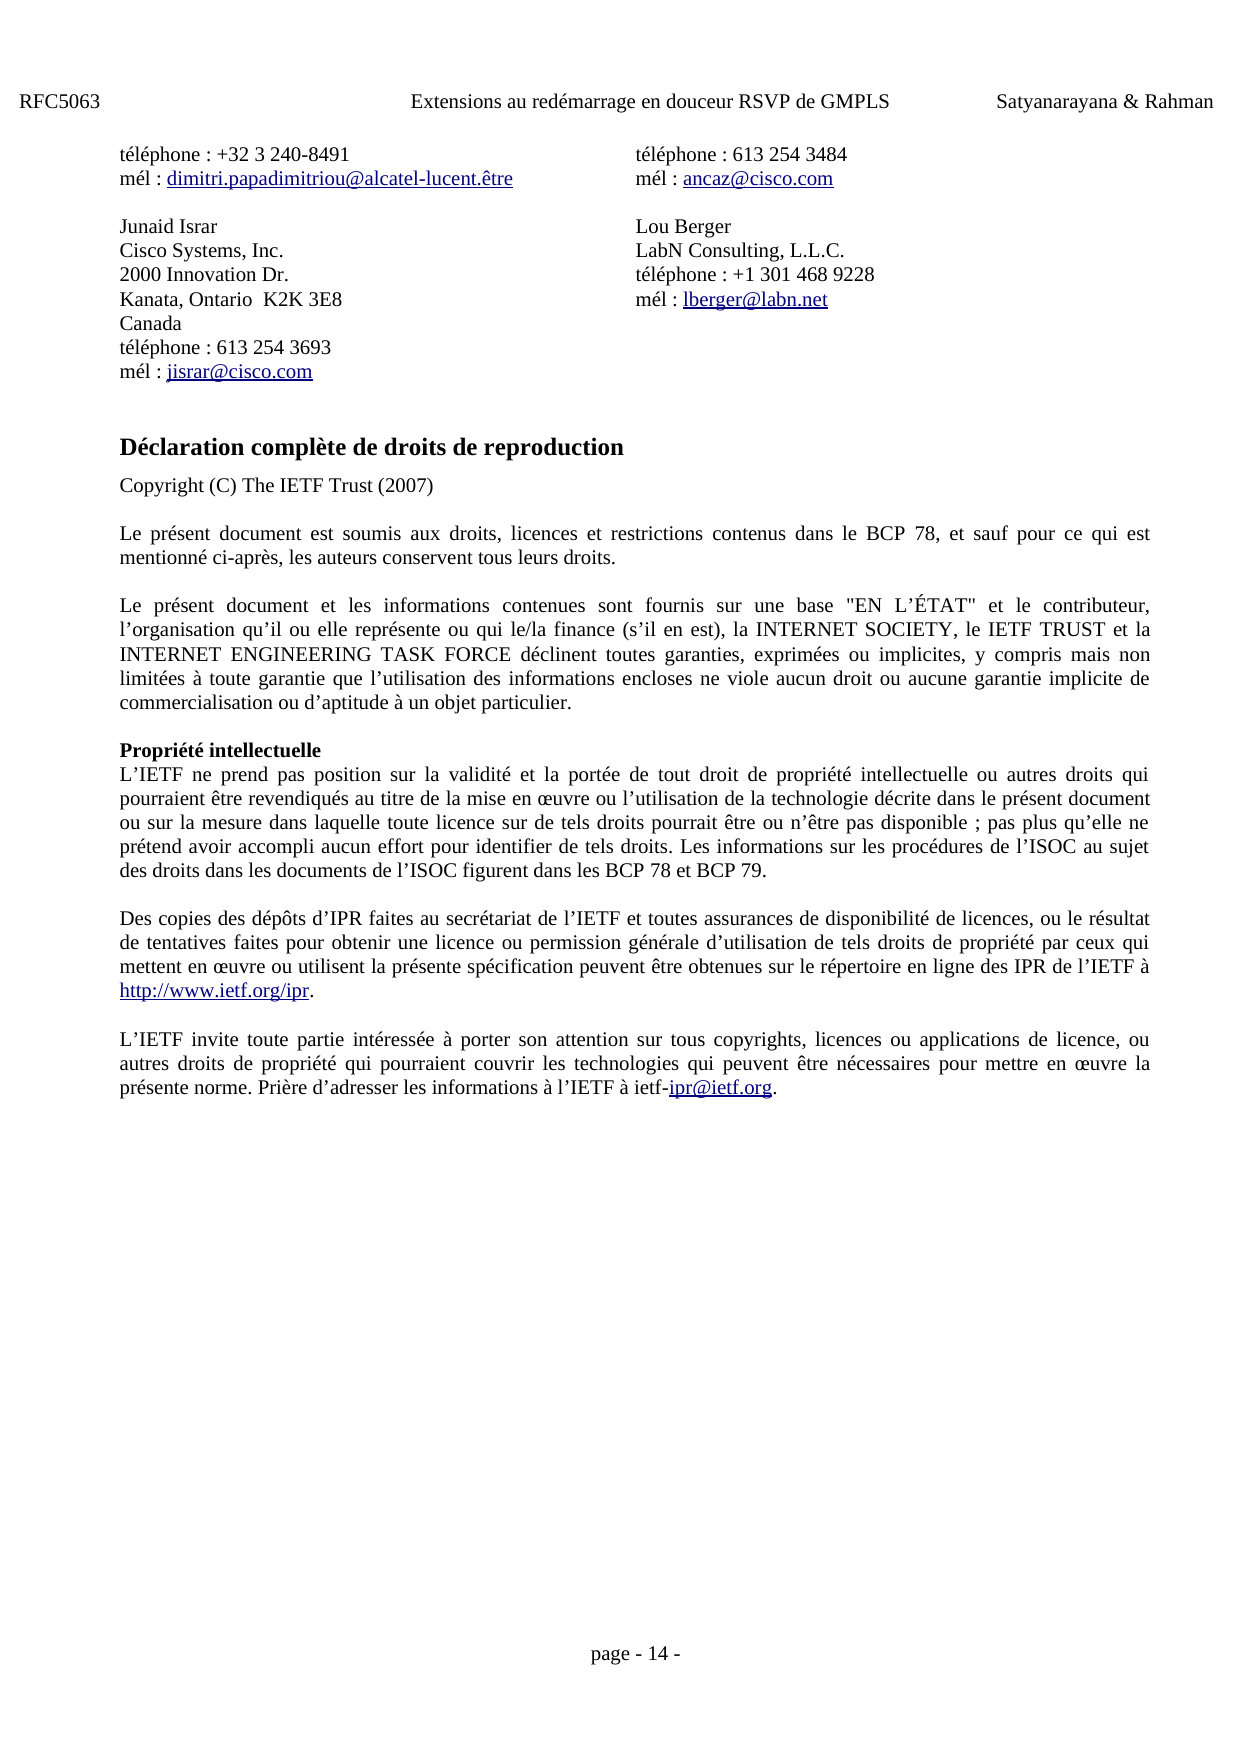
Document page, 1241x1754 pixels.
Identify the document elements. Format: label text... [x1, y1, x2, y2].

text Propriété intellectuelle [119, 738, 1152, 762]
table_cell téléphone : 613 254 3693 [119, 335, 635, 359]
table_cell mél : jisrar@cisco.com [119, 359, 635, 383]
table_cell LabN Consulting, L.L.C. [635, 238, 1152, 262]
text Des copies des dépôts d’IPR faites au secrétariat de l’IETF et toutes assurances de disponibilité de licences, ou le résultat de tentatives faites pour obtenir une licence ou permission générale d’utilisation de tels droits de propriété par ceux qui mettent en œuvre ou utilisent la présente spécification peuvent être obtenues sur le répertoire en ligne des IPR de l’IETF à http://www.ietf.org/ipr. [119, 906, 1152, 1002]
table_header Lou Berger [635, 214, 1152, 238]
table_cell [635, 335, 1152, 359]
table_cell mél : dimitri.papadimitriou@alcatel-lucent.être [119, 166, 635, 190]
table_cell mél : ancaz@cisco.com [635, 166, 1152, 190]
text Copyright (C) The IETF Trust (2007) [119, 473, 1152, 497]
table_cell Kanata, Ontario K2K 3E8 [119, 286, 635, 311]
text L’IETF invite toute partie intéressée à porter son attention sur tous copyrights, licences ou applications de licence, ou autres droits de propriété qui pourraient couvrir les technologies qui peuvent être nécessaires pour mettre en œuvre la présente norme. Prière d’adresser les informations à l’IETF à ietf-ipr@ietf.org. [119, 1026, 1152, 1099]
text Le présent document et les informations contenues sont fournis sur une base "EN L’ÉTAT" et le contributeur, l’organisation qu’il ou elle représente ou qui le/la finance (s’il en est), la INTERNET SOCIETY, le IETF TRUST et la INTERNET ENGINEERING TASK FORCE déclinent toutes garanties, exprimées ou implicites, y compris mais non limitées à toute garantie que l’utilisation des informations encloses ne viole aucun droit ou aucune garantie implicite de commercialisation ou d’aptitude à un objet particulier. [119, 593, 1152, 714]
subtitle Déclaration complète de droits de reproduction [119, 432, 1152, 461]
table_cell Cisco Systems, Inc. [119, 238, 635, 262]
text L’IETF ne prend pas position sur la validité et la portée de tout droit de propriété intellectuelle ou autres droits qui pourraient être revendiqués au titre de la mise en œuvre ou l’utilisation de la technologie décrite dans le présent document ou sur la mesure dans laquelle toute licence sur de tels droits pourrait être ou n’être pas disponible ; pas plus qu’elle ne prétend avoir accompli aucun effort pour identifier de tels droits. Les informations sur les procédures de l’ISOC au sujet des droits dans les documents de l’ISOC figurent dans les BCP 78 et BCP 79. [119, 762, 1152, 882]
table_cell mél : lberger@labn.net [635, 286, 1152, 311]
table_cell [635, 359, 1152, 383]
table_header Junaid Israr [119, 214, 635, 238]
table_cell téléphone : 613 254 3484 [635, 142, 1152, 166]
table_cell 2000 Innovation Dr. [119, 263, 635, 286]
table_cell [635, 311, 1152, 334]
table_cell Canada [119, 311, 635, 334]
table_cell téléphone : +32 3 240-8491 [119, 142, 635, 166]
table_cell téléphone : +1 301 468 9228 [635, 263, 1152, 286]
text Le présent document est soumis aux droits, licences et restrictions contenus dans le BCP 78, et sauf pour ce qui est mentionné ci-après, les auteurs conservent tous leurs droits. [119, 521, 1152, 569]
